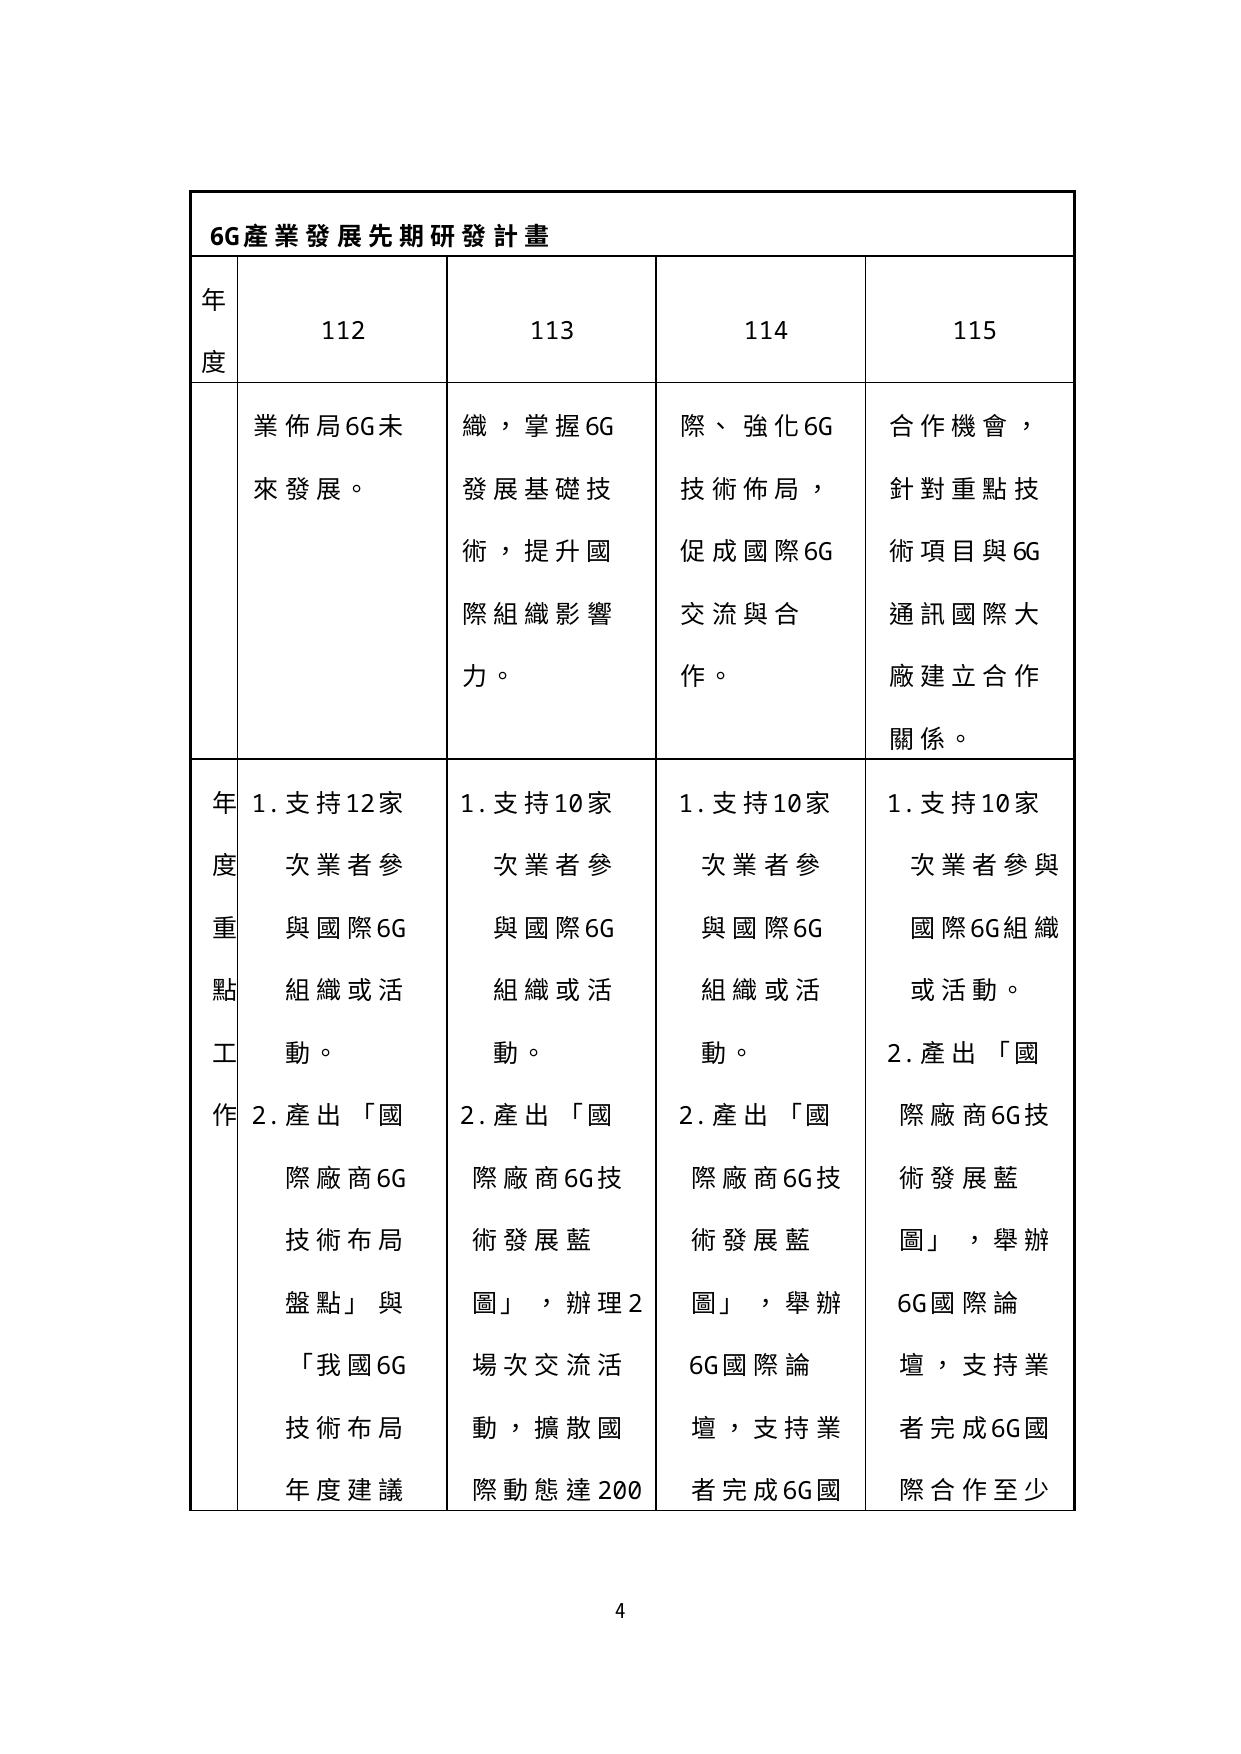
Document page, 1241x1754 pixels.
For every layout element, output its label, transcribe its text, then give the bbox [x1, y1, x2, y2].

table_cell 際、強化6G技術佈局，促成國際6G交流與合作。 [657, 383, 865, 758]
table_cell 合作機會，針對重點技術項目與6G通訊國際大廠建立合作關係。 [866, 383, 1073, 758]
table_cell 1.支持10家次業者參與國際6G組織或活動。 2.產出「國際廠商6G技術發展藍圖」，辦理2場次交流活動，擴散國際動態達200 [448, 760, 655, 1510]
table_cell 1.支持10家次業者參與國際6G組織或活動。 2.產出「國際廠商6G技術發展藍圖」，舉辦6G國際論壇，支持業者完成6G國際合作至少 [866, 760, 1073, 1510]
table_cell 113 [448, 257, 655, 382]
table_cell 年度重點工作 [192, 760, 237, 1510]
table_cell 115 [866, 257, 1073, 382]
table_cell 1.支持10家次業者參與國際6G組織或活動。 2.產出「國際廠商6G技術發展藍圖」，舉辦6G國際論壇，支持業者完成6G國 [657, 760, 865, 1510]
table_cell 年度 [192, 257, 237, 382]
table_cell [192, 383, 237, 758]
table_cell 112 [238, 257, 446, 382]
table_header 6G產業發展先期研發計畫 [192, 193, 1073, 255]
table_cell 114 [657, 257, 865, 382]
table_cell 1.支持12家次業者參與國際6G組織或活動。 2.產出「國際廠商6G技術布局盤點」與「我國6G技術布局年度建議 [238, 760, 446, 1510]
table_cell 業佈局6G未來發展。 [238, 383, 446, 758]
table_cell 織，掌握6G發展基礎技術，提升國際組織影響力。 [448, 383, 655, 758]
